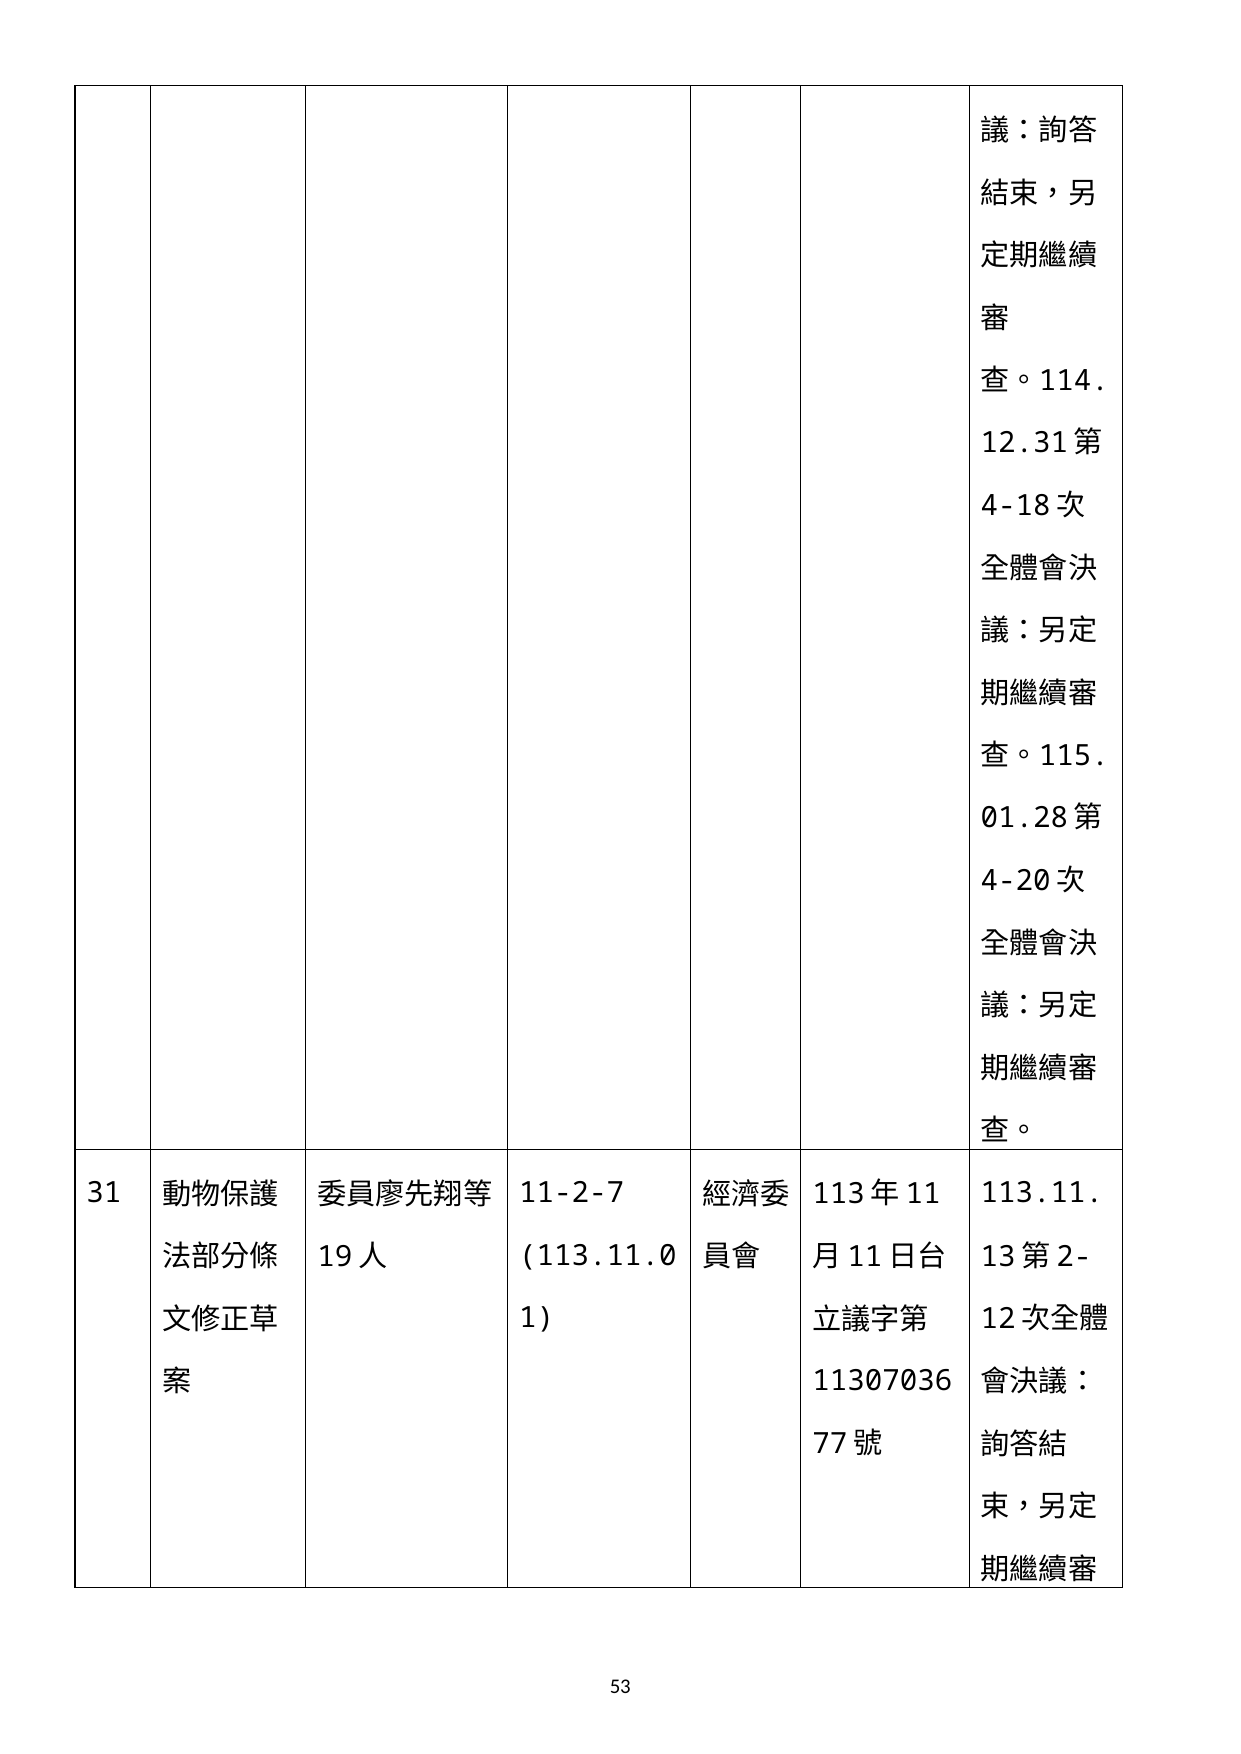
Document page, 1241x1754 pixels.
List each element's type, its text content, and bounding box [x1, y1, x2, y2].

table_cell 113年11月11日台立議字第1130703677號 [801, 1150, 969, 1587]
table_cell 議：詢答結束，另定期繼續審查。114.12.31第4-18次全體會決議：另定期繼續審查。115.01.28第4-20次全體會決議：另定期繼續審查。 [970, 86, 1122, 1149]
table_cell 11-2-7 (113.11.01) [508, 1150, 690, 1587]
table_cell [151, 86, 305, 1149]
table_cell [691, 86, 800, 1149]
table_cell 經濟委員會 [691, 1150, 800, 1587]
table_cell [306, 86, 507, 1149]
table_cell [508, 86, 690, 1149]
table_cell [801, 86, 969, 1149]
table_cell [76, 86, 150, 1149]
table_cell 動物保護法部分條文修正草案 [151, 1150, 305, 1587]
table_cell 113.11.13第2-12次全體會決議：詢答結束，另定期繼續審 [970, 1150, 1122, 1587]
table_cell 委員廖先翔等19人 [306, 1150, 507, 1587]
table_cell 31 [76, 1150, 150, 1587]
